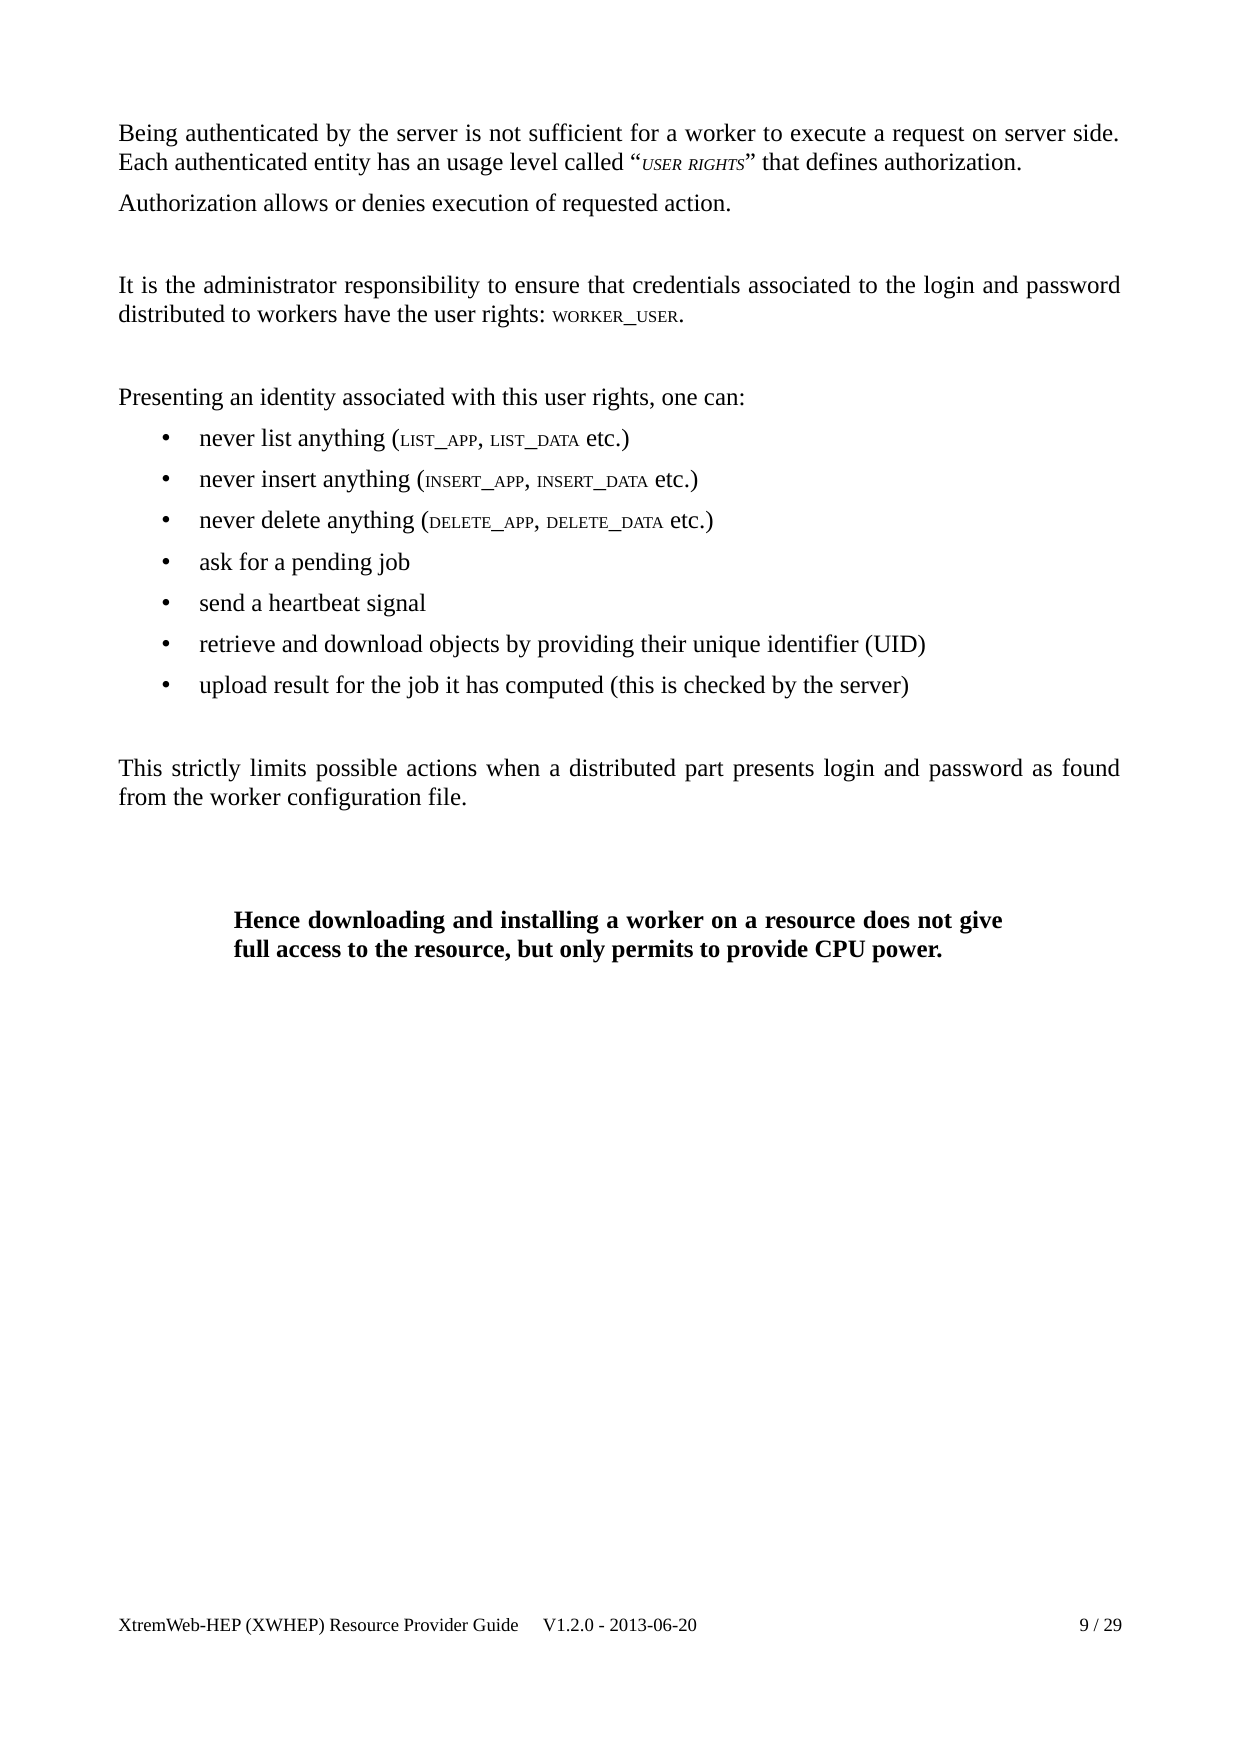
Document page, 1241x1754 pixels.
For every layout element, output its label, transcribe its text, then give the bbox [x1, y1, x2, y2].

text It is the administrator responsibility to ensure that credentials associated to the login and password distributed to workers have the user rights: worker_user. [118, 271, 1122, 328]
text Presenting an identity associated with this user rights, one can: [118, 382, 1122, 411]
list retrieve and download objects by providing their unique identifier (UID) [162, 629, 1122, 658]
text Being authenticated by the server is not sufficient for a worker to execute a request on server side. Each authenticated entity has an usage level called “user rights” that defines authorization. [118, 118, 1122, 176]
list never insert anything (insert_app, insert_data etc.) [162, 464, 1122, 493]
list ask for a pending job [162, 547, 1122, 576]
text This strictly limits possible actions when a distributed part presents login and password as found from the worker configuration file. [118, 753, 1122, 811]
list never list anything (list_app, list_data etc.) [162, 423, 1122, 452]
list upload result for the job it has computed (this is checked by the server) [162, 671, 1122, 699]
text Hence downloading and installing a worker on a resource does not give full access to the resource, but only permits to provide CPU power. [233, 906, 1004, 963]
list never delete anything (delete_app, delete_data etc.) [162, 506, 1122, 534]
list send a heartbeat signal [162, 588, 1122, 617]
text Authorization allows or denies execution of requested action. [118, 188, 1122, 217]
